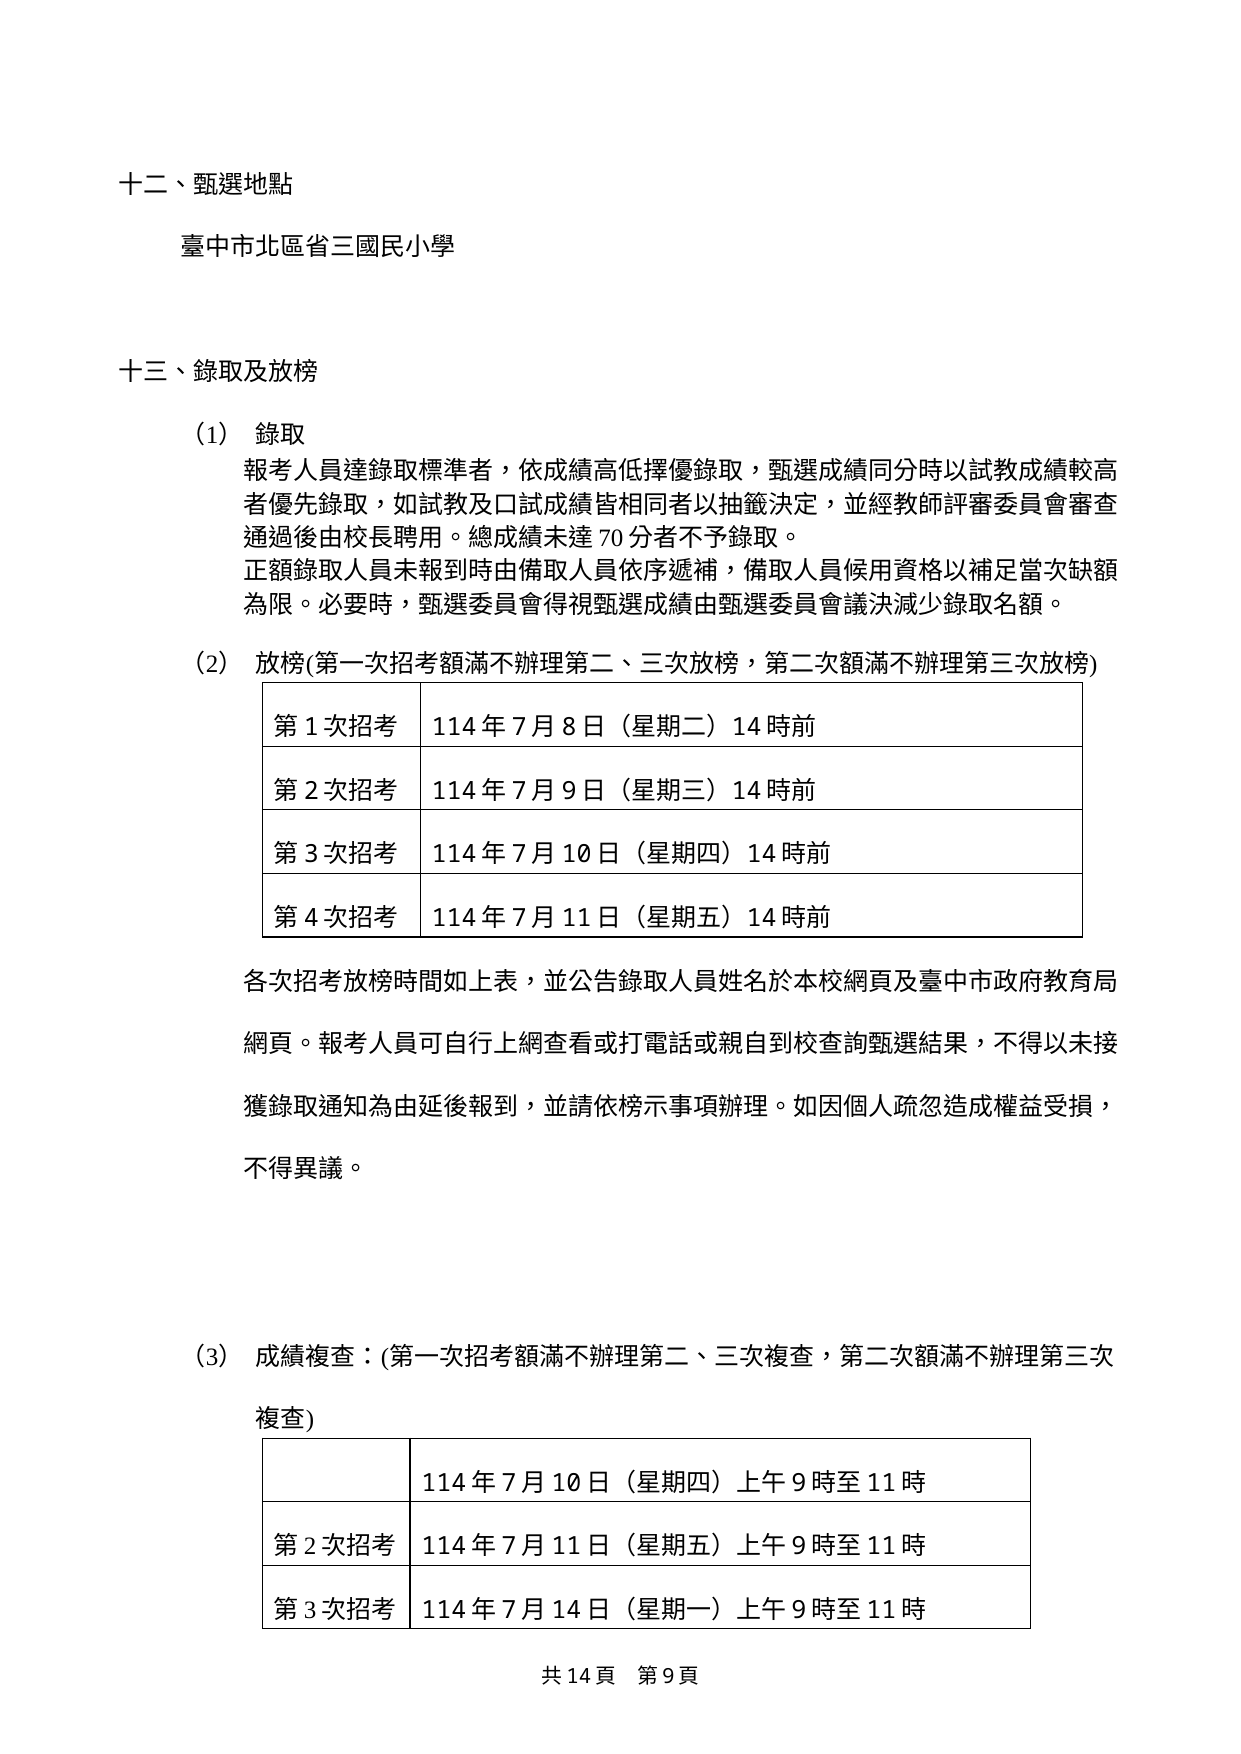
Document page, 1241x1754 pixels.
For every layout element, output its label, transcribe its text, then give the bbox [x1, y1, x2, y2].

table_header 第1次招考 [263, 683, 420, 746]
table_cell 114年7月9日（星期三）14時前 [421, 747, 1082, 809]
table_cell 第4次招考 [263, 874, 420, 936]
table_header 114年7月8日（星期二）14時前 [421, 683, 1082, 746]
table_cell 114年7月11日（星期五）14時前 [421, 874, 1082, 936]
table_cell 第3次招考 [263, 810, 420, 873]
text 臺中市北區省三國民小學 [181, 203, 1122, 266]
table_cell 第2次招考 [263, 1502, 409, 1564]
text 正額錄取人員未報到時由備取人員依序遞補，備取人員候用資格以補足當次缺額為限。必要時，甄選委員會得視甄選成績由甄選委員會議決減少錄取名額。 [243, 553, 1122, 620]
table_cell 第2次招考 [263, 747, 420, 809]
table_header 114年7月10日（星期四）上午9時至11時 [411, 1439, 1030, 1501]
list 錄取 [181, 391, 1122, 453]
list 放榜(第一次招考額滿不辦理第二、三次放榜，第二次額滿不辦理第三次放榜) [181, 620, 1122, 682]
text 十三、錄取及放榜 [118, 328, 1122, 391]
table_cell 114年7月14日（星期一）上午9時至11時 [411, 1566, 1030, 1628]
text 十二、甄選地點 [118, 141, 1122, 203]
text 各次招考放榜時間如上表，並公告錄取人員姓名於本校網頁及臺中市政府教育局網頁。報考人員可自行上網查看或打電話或親自到校查詢甄選結果，不得以未接獲錄取通知為由延後報到，並請依榜示事項辦理。如因個人疏忽造成權益受損，不得異議。 [243, 937, 1122, 1187]
table_cell 第3次招考 [263, 1566, 409, 1628]
table_header 第1次招考 [263, 1439, 409, 1501]
text 報考人員達錄取標準者，依成績高低擇優錄取，甄選成績同分時以試教成績較高者優先錄取，如試教及口試成績皆相同者以抽籤決定，並經教師評審委員會審查通過後由校長聘用。總成績未達70分者不予錄取。 [243, 453, 1122, 553]
table_cell 114年7月11日（星期五）上午9時至11時 [411, 1502, 1030, 1564]
list 成績複查：(第一次招考額滿不辦理第二、三次複查，第二次額滿不辦理第三次複查) [181, 1312, 1122, 1437]
table_cell 114年7月10日（星期四）14時前 [421, 810, 1082, 873]
